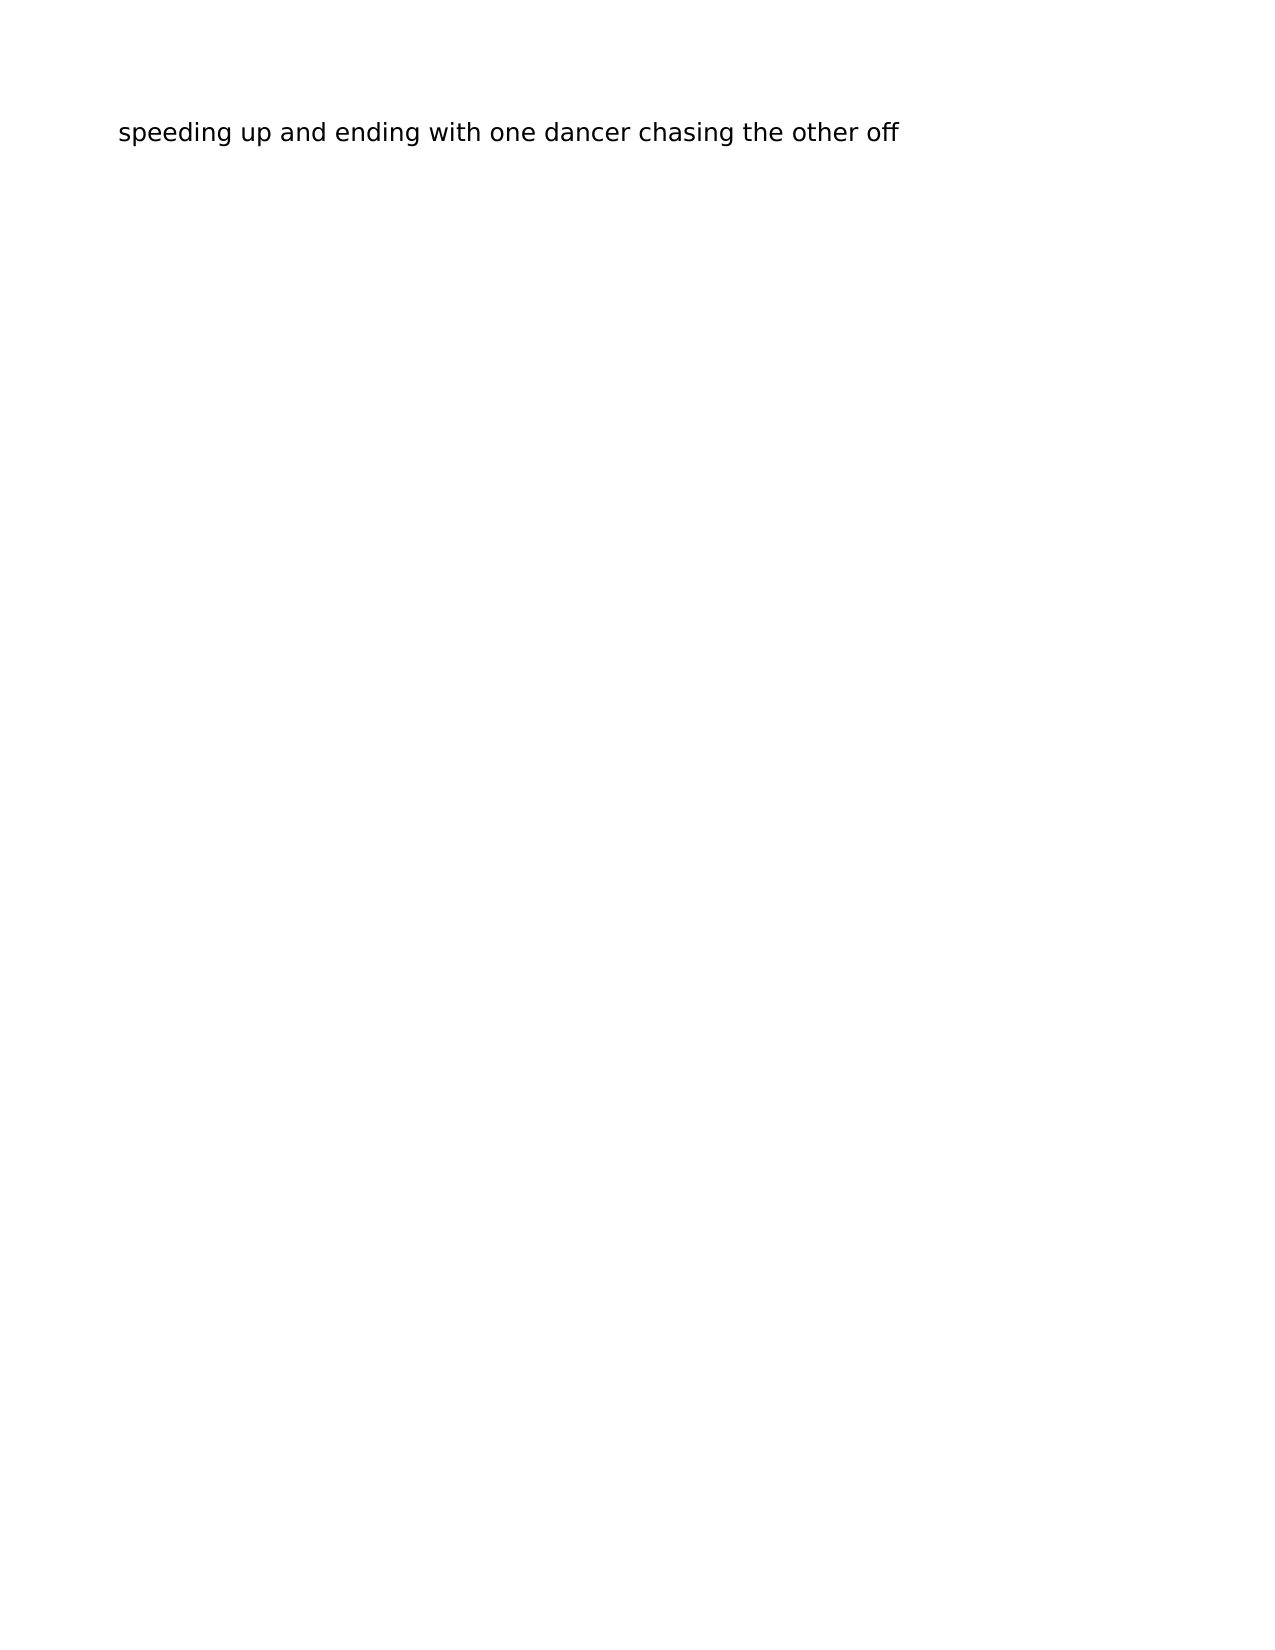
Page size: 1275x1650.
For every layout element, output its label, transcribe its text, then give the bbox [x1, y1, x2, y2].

text speeding up and ending with one dancer chasing the other off [118, 118, 1157, 147]
